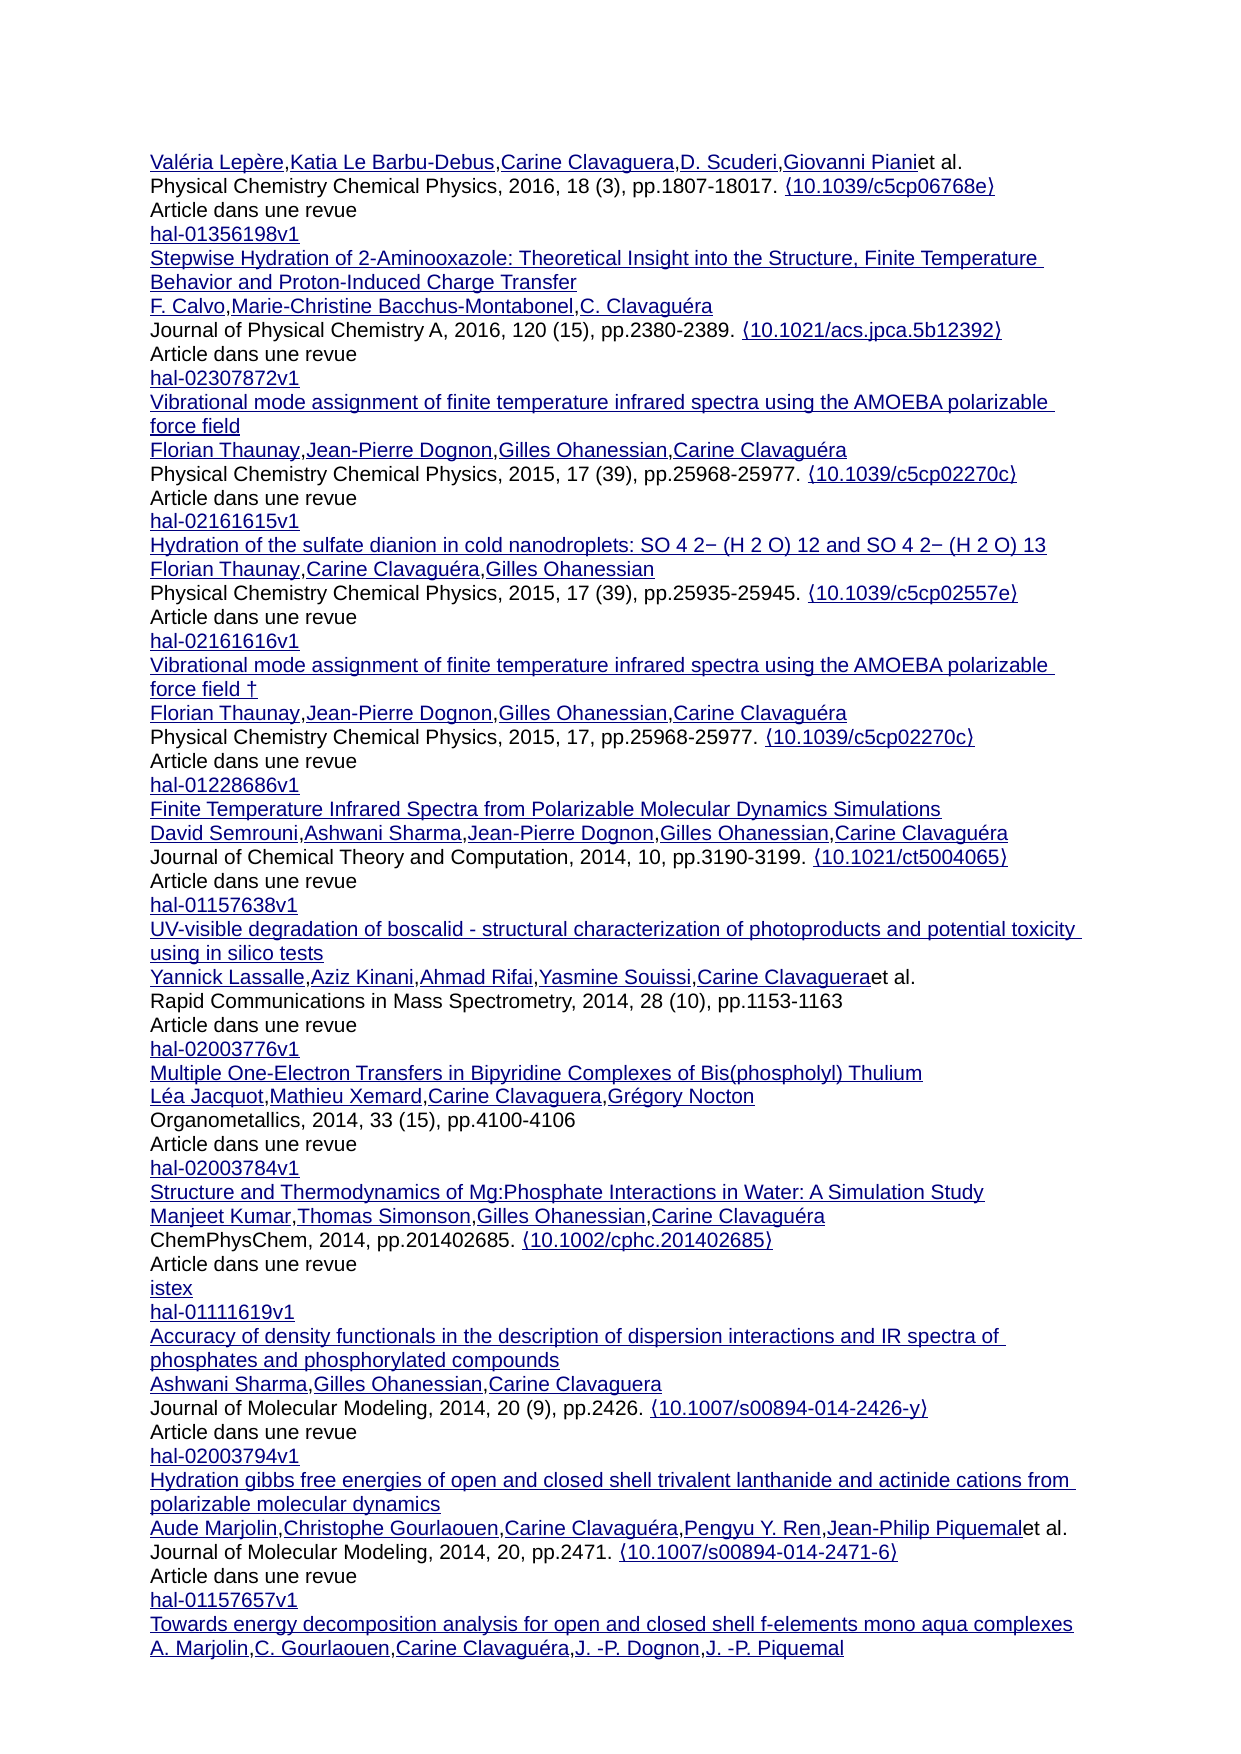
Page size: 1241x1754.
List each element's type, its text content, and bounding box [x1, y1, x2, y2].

table_cell Finite Temperature Infrared Spectra from Polarizable Molecular Dynamics Simulations David Semrouni,Ashwani Sharma,Jean-Pierre Dognon,Gilles Ohanessian,Carine Clavaguéra Journal of Chemical Theory and Computation, 2014, 10, pp.3190-3199. ⟨10.1021/ct5004065⟩ Article dans une revue hal-01157638v1 [150, 797, 1090, 917]
table_cell UV-visible degradation of boscalid - structural characterization of photoproducts and potential toxicity using in silico tests Yannick Lassalle,Aziz Kinani,Ahmad Rifai,Yasmine Souissi,Carine Clavagueraet al. Rapid Communications in Mass Spectrometry, 2014, 28 (10), pp.1153-1163 Article dans une revue hal-02003776v1 [150, 917, 1090, 1060]
table_cell Towards energy decomposition analysis for open and closed shell f-elements mono aqua complexes A. Marjolin,C. Gourlaouen,Carine Clavaguéra,J. -P. Dognon,J. -P. Piquemal [150, 1611, 1090, 1659]
table_cell Multiple One-Electron Transfers in Bipyridine Complexes of Bis(phospholyl) Thulium Léa Jacquot,Mathieu Xemard,Carine Clavaguera,Grégory Nocton Organometallics, 2014, 33 (15), pp.4100-4106 Article dans une revue hal-02003784v1 [150, 1060, 1090, 1180]
table_cell Hydration gibbs free energies of open and closed shell trivalent lanthanide and actinide cations from polarizable molecular dynamics Aude Marjolin,Christophe Gourlaouen,Carine Clavaguéra,Pengyu Y. Ren,Jean-Philip Piquemalet al. Journal of Molecular Modeling, 2014, 20, pp.2471. ⟨10.1007/s00894-014-2471-6⟩ Article dans une revue hal-01157657v1 [150, 1468, 1090, 1611]
table_cell Accuracy of density functionals in the description of dispersion interactions and IR spectra of phosphates and phosphorylated compounds Ashwani Sharma,Gilles Ohanessian,Carine Clavaguera Journal of Molecular Modeling, 2014, 20 (9), pp.2426. ⟨10.1007/s00894-014-2426-y⟩ Article dans une revue hal-02003794v1 [150, 1324, 1090, 1468]
table_cell Vibrational mode assignment of finite temperature infrared spectra using the AMOEBA polarizable force field † Florian Thaunay,Jean-Pierre Dognon,Gilles Ohanessian,Carine Clavaguéra Physical Chemistry Chemical Physics, 2015, 17, pp.25968-25977. ⟨10.1039/c5cp02270c⟩ Article dans une revue hal-01228686v1 [150, 653, 1090, 797]
table_cell Vibrational mode assignment of finite temperature infrared spectra using the AMOEBA polarizable force field Florian Thaunay,Jean-Pierre Dognon,Gilles Ohanessian,Carine Clavaguéra Physical Chemistry Chemical Physics, 2015, 17 (39), pp.25968-25977. ⟨10.1039/c5cp02270c⟩ Article dans une revue hal-02161615v1 [150, 390, 1090, 533]
table_cell Stepwise Hydration of 2-Aminooxazole: Theoretical Insight into the Structure, Finite Temperature Behavior and Proton-Induced Charge Transfer F. Calvo,Marie-Christine Bacchus-Montabonel,C. Clavaguéra Journal of Physical Chemistry A, 2016, 120 (15), pp.2380-2389. ⟨10.1021/acs.jpca.5b12392⟩ Article dans une revue hal-02307872v1 [150, 246, 1090, 389]
table_cell Hydration of the sulfate dianion in cold nanodroplets: SO 4 2− (H 2 O) 12 and SO 4 2− (H 2 O) 13 Florian Thaunay,Carine Clavaguéra,Gilles Ohanessian Physical Chemistry Chemical Physics, 2015, 17 (39), pp.25935-25945. ⟨10.1039/c5cp02557e⟩ Article dans une revue hal-02161616v1 [150, 533, 1090, 653]
table_cell Valéria Lepère,Katia Le Barbu-Debus,Carine Clavaguera,D. Scuderi,Giovanni Pianiet al. Physical Chemistry Chemical Physics, 2016, 18 (3), pp.1807-18017. ⟨10.1039/c5cp06768e⟩ Article dans une revue hal-01356198v1 [150, 150, 1090, 246]
table_cell Structure and Thermodynamics of Mg:Phosphate Interactions in Water: A Simulation Study Manjeet Kumar,Thomas Simonson,Gilles Ohanessian,Carine Clavaguéra ChemPhysChem, 2014, pp.201402685. ⟨10.1002/cphc.201402685⟩ Article dans une revue istex hal-01111619v1 [150, 1180, 1090, 1324]
